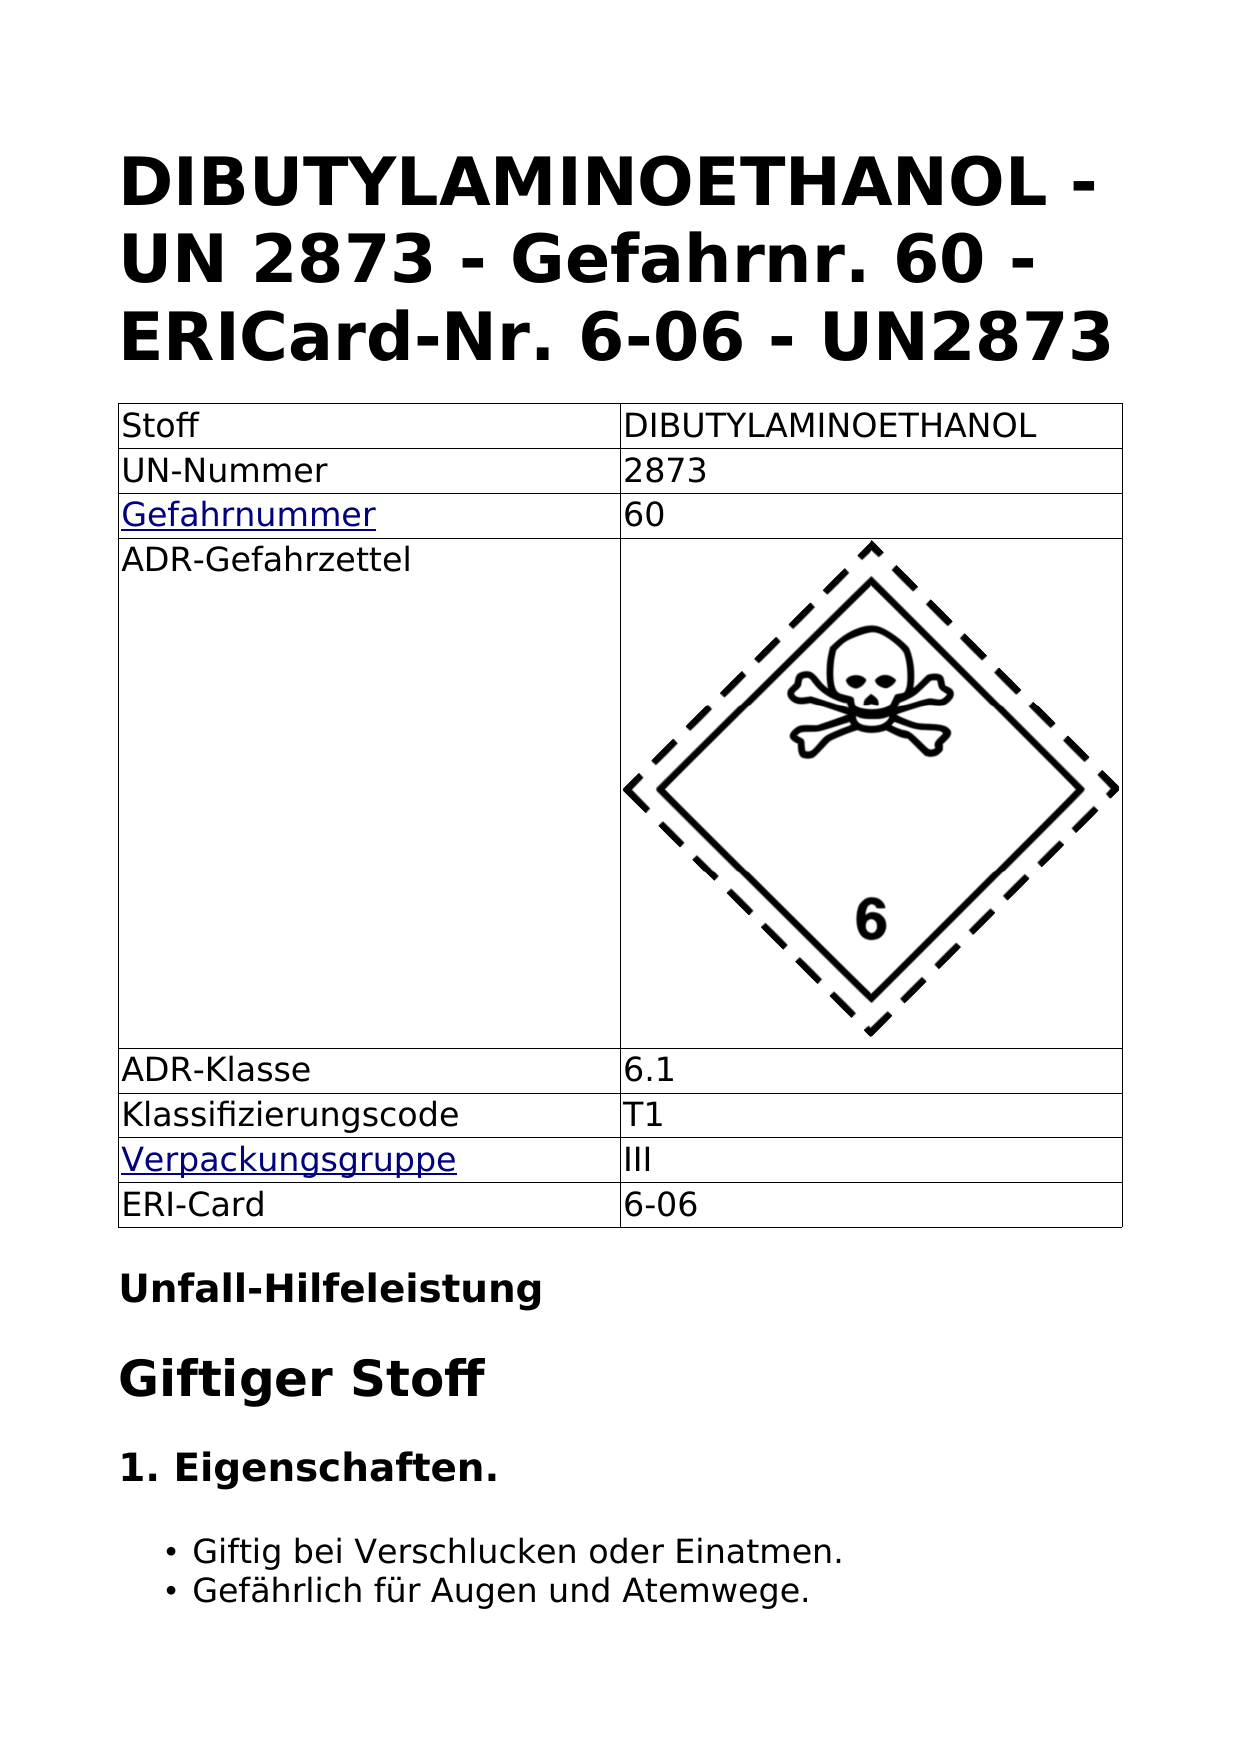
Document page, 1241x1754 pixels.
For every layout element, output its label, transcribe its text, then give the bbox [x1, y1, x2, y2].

subtitle DIBUTYLAMINOETHANOL - UN 2873 - Gefahrnr. 60 - ERICard-Nr. 6-06 - UN2873 [118, 143, 1122, 376]
table_cell Verpackungsgruppe [119, 1138, 620, 1182]
table_cell ADR-Klasse [119, 1049, 620, 1092]
table_cell ERI-Card [119, 1183, 620, 1227]
subtitle 1. Eigenschaften. [118, 1445, 1122, 1490]
table_cell Gefahrnummer [119, 494, 620, 538]
table_cell III [621, 1138, 1122, 1182]
subtitle Unfall-Hilfeleistung [118, 1267, 1122, 1312]
table_cell 6-06 [621, 1183, 1122, 1227]
table_cell T1 [621, 1094, 1122, 1137]
table_header Stoff [119, 404, 620, 448]
table_cell 60 [621, 494, 1122, 538]
list Gefährlich für Augen und Atemwege. [177, 1571, 1122, 1610]
table_cell UN-Nummer [119, 449, 620, 493]
table_cell 6.1 [621, 1049, 1122, 1092]
table_header DIBUTYLAMINOETHANOL [621, 404, 1122, 448]
list Giftig bei Verschlucken oder Einatmen. [177, 1532, 1122, 1571]
table_cell ADR-Gefahrzettel [119, 539, 620, 1048]
table_cell [621, 539, 1122, 1048]
table_cell 2873 [621, 449, 1122, 493]
picture [622, 540, 1120, 1037]
subtitle Giftiger Stoff [118, 1349, 1122, 1408]
table_cell Klassifizierungscode [119, 1094, 620, 1137]
